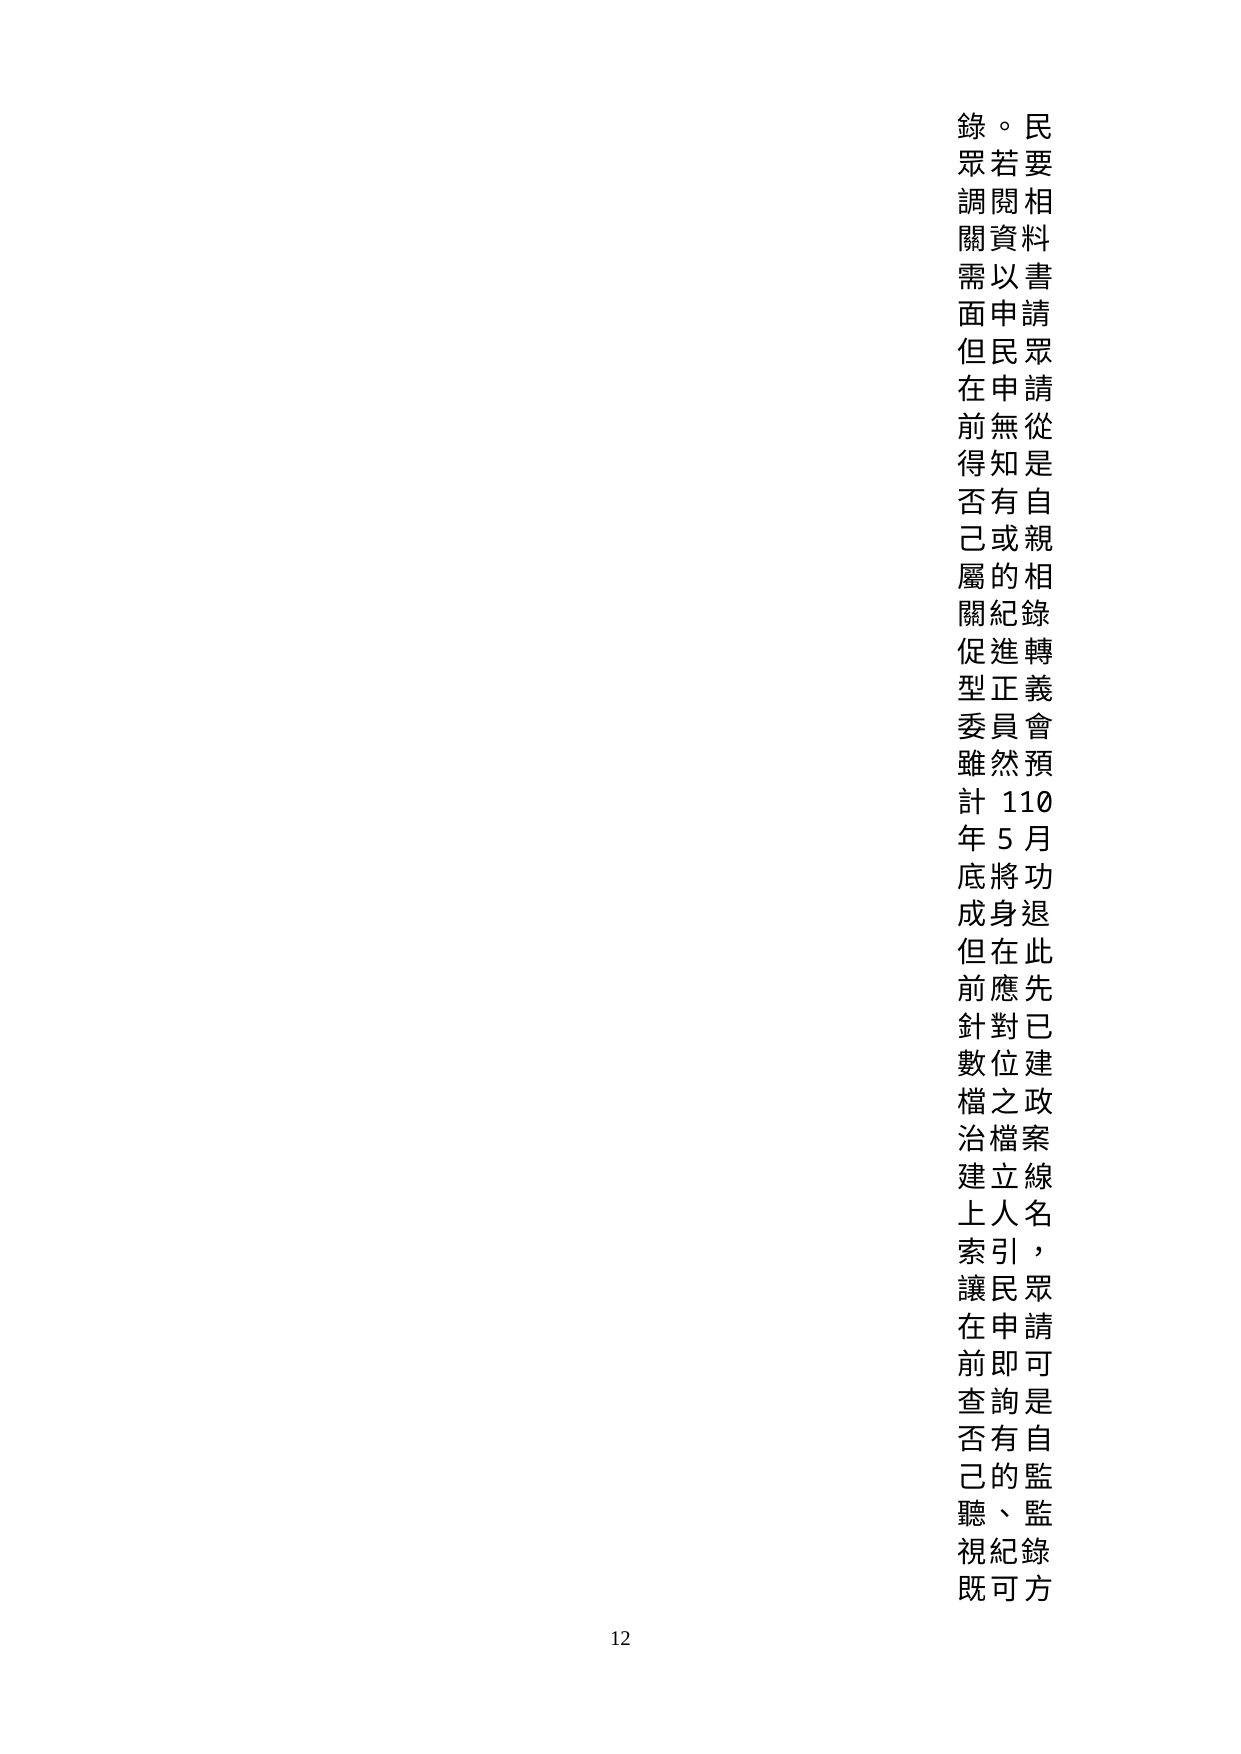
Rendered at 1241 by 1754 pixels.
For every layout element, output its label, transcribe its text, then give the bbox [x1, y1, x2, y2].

list 促進轉型正義委員會所持有之政治檔案，與國家發展委員會檔案管理局現有歸類之政治檔案不同，其中包含有民眾被監聽、監視等紀錄。民眾若要調閱相關資料，需以書面申請，但民眾在申請前無從得知是否有自己或親屬的相關紀錄。促進轉型正義委員會雖然預計110年5月底將功成身退，但在此前應先針對已數位建檔之政治檔案，建立線上人名索引，讓民眾在申請前即可查詢是否有自己的監聽、監視紀錄，既可方便民眾調閱資料，亦可加快促進轉型正義委員會作業時間，未來資料移交檔案局後，也可增加相關系統建置的效率。 [843, 107, 1053, 1607]
